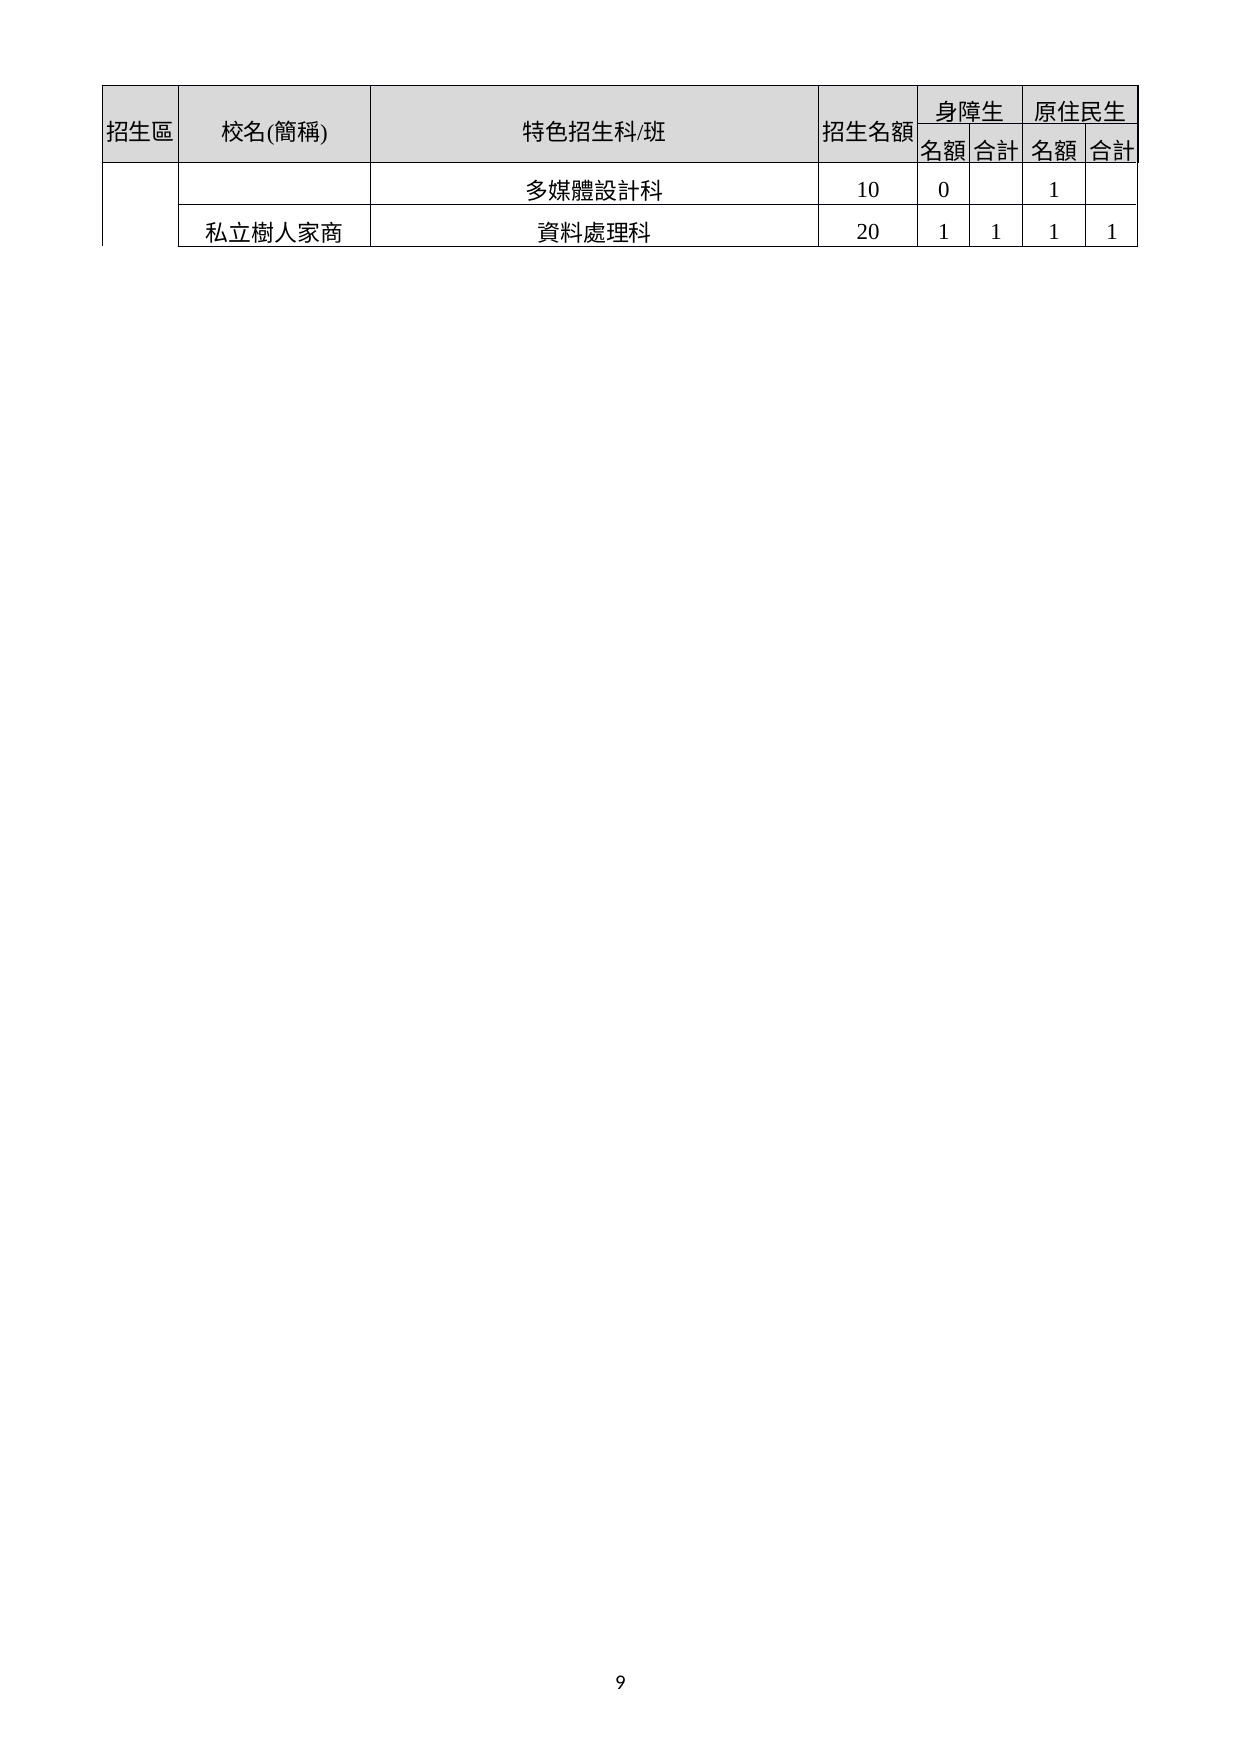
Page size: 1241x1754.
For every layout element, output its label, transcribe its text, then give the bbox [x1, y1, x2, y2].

table_cell 0 [918, 163, 969, 204]
table_cell [970, 163, 1022, 204]
table_cell 名額 [918, 124, 969, 162]
table_cell [103, 163, 178, 246]
table_header 校名(簡稱) [179, 86, 370, 162]
table_cell 1 [918, 205, 969, 246]
table_header 原住民生 [1023, 86, 1137, 123]
table_cell 合計 [1086, 124, 1137, 162]
table_cell 多媒體設計科 [371, 163, 818, 204]
table_cell 資料處理科 [371, 205, 818, 246]
table_cell 1 [970, 205, 1022, 246]
table_cell 20 [819, 205, 917, 246]
table_cell 1 [1023, 163, 1085, 204]
table_header 招生區 [103, 86, 178, 162]
table_cell 1 [1023, 205, 1085, 246]
table_header 身障生 [918, 86, 1022, 123]
table_cell 私立樹人家商 [179, 205, 370, 246]
table_cell 名額 [1023, 124, 1085, 162]
table_cell [1086, 162, 1137, 204]
table_cell 合計 [970, 124, 1022, 162]
table_cell [179, 163, 370, 204]
table_header 招生名額 [819, 86, 917, 162]
table_cell 1 [1086, 204, 1137, 246]
table_cell 10 [819, 163, 917, 204]
table_header 特色招生科/班 [371, 86, 818, 162]
